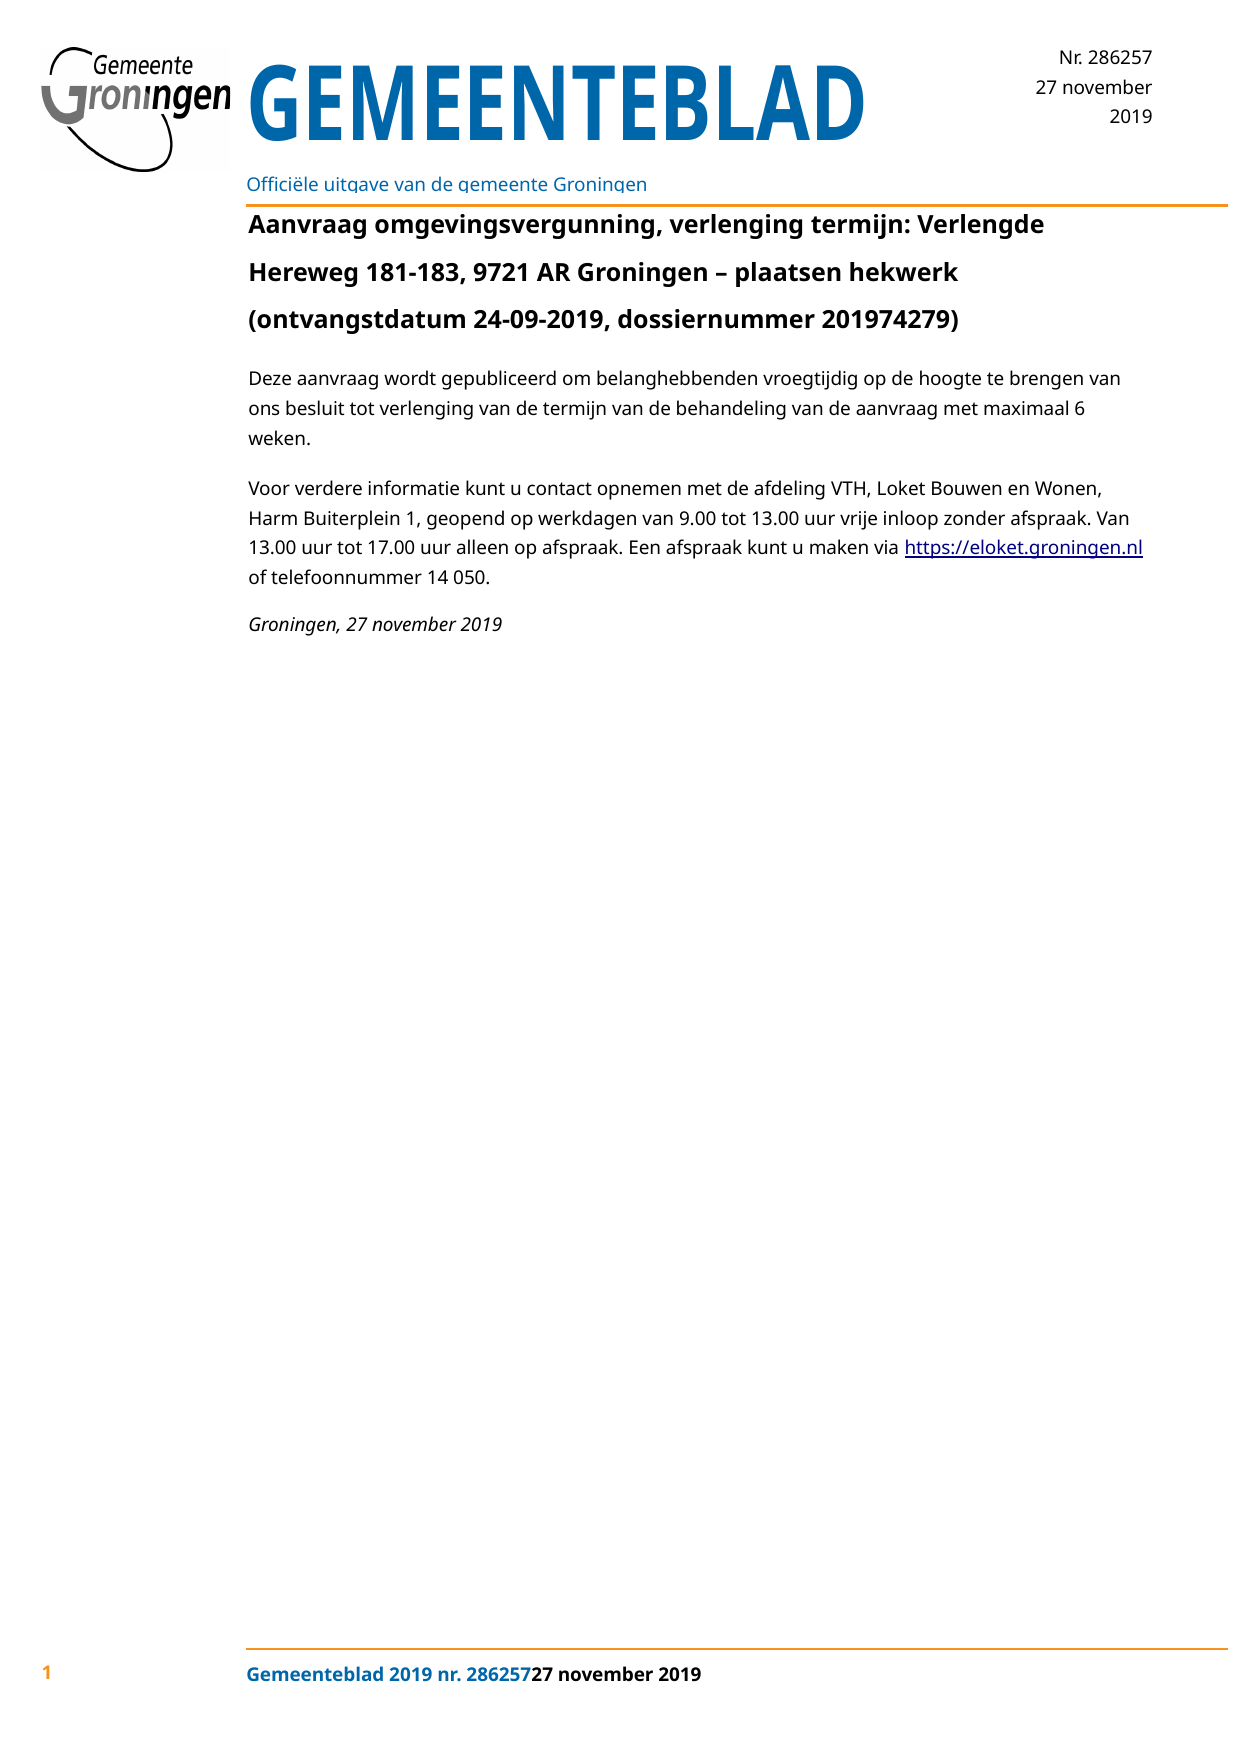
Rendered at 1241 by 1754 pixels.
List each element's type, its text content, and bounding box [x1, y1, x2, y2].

text Groningen, 27 november 2019 [248, 612, 1152, 637]
text Aanvraag omgevingsvergunning, verlenging termijn: Verlengde Hereweg 181-183, 9721 AR Groningen – plaatsen hekwerk (ontvangstdatum 24-09-2019, dossiernummer 201974279) [248, 207, 1152, 336]
text Deze aanvraag wordt gepubliceerd om belanghebbenden vroegtijdig op de hoogte te brengen van ons besluit tot verlenging van de termijn van de behandeling van de aanvraag met maximaal 6 weken. [248, 366, 1152, 450]
text Voor verdere informatie kunt u contact opnemen met de afdeling VTH, Loket Bouwen en Wonen, Harm Buiterplein 1, geopend op werkdagen van 9.00 tot 13.00 uur vrije inloop zonder afspraak. Van 13.00 uur tot 17.00 uur alleen op afspraak. Een afspraak kunt u maken via https://eloket.groningen.nl of telefoonnummer 14 050. [248, 475, 1152, 589]
picture [41, 47, 231, 172]
